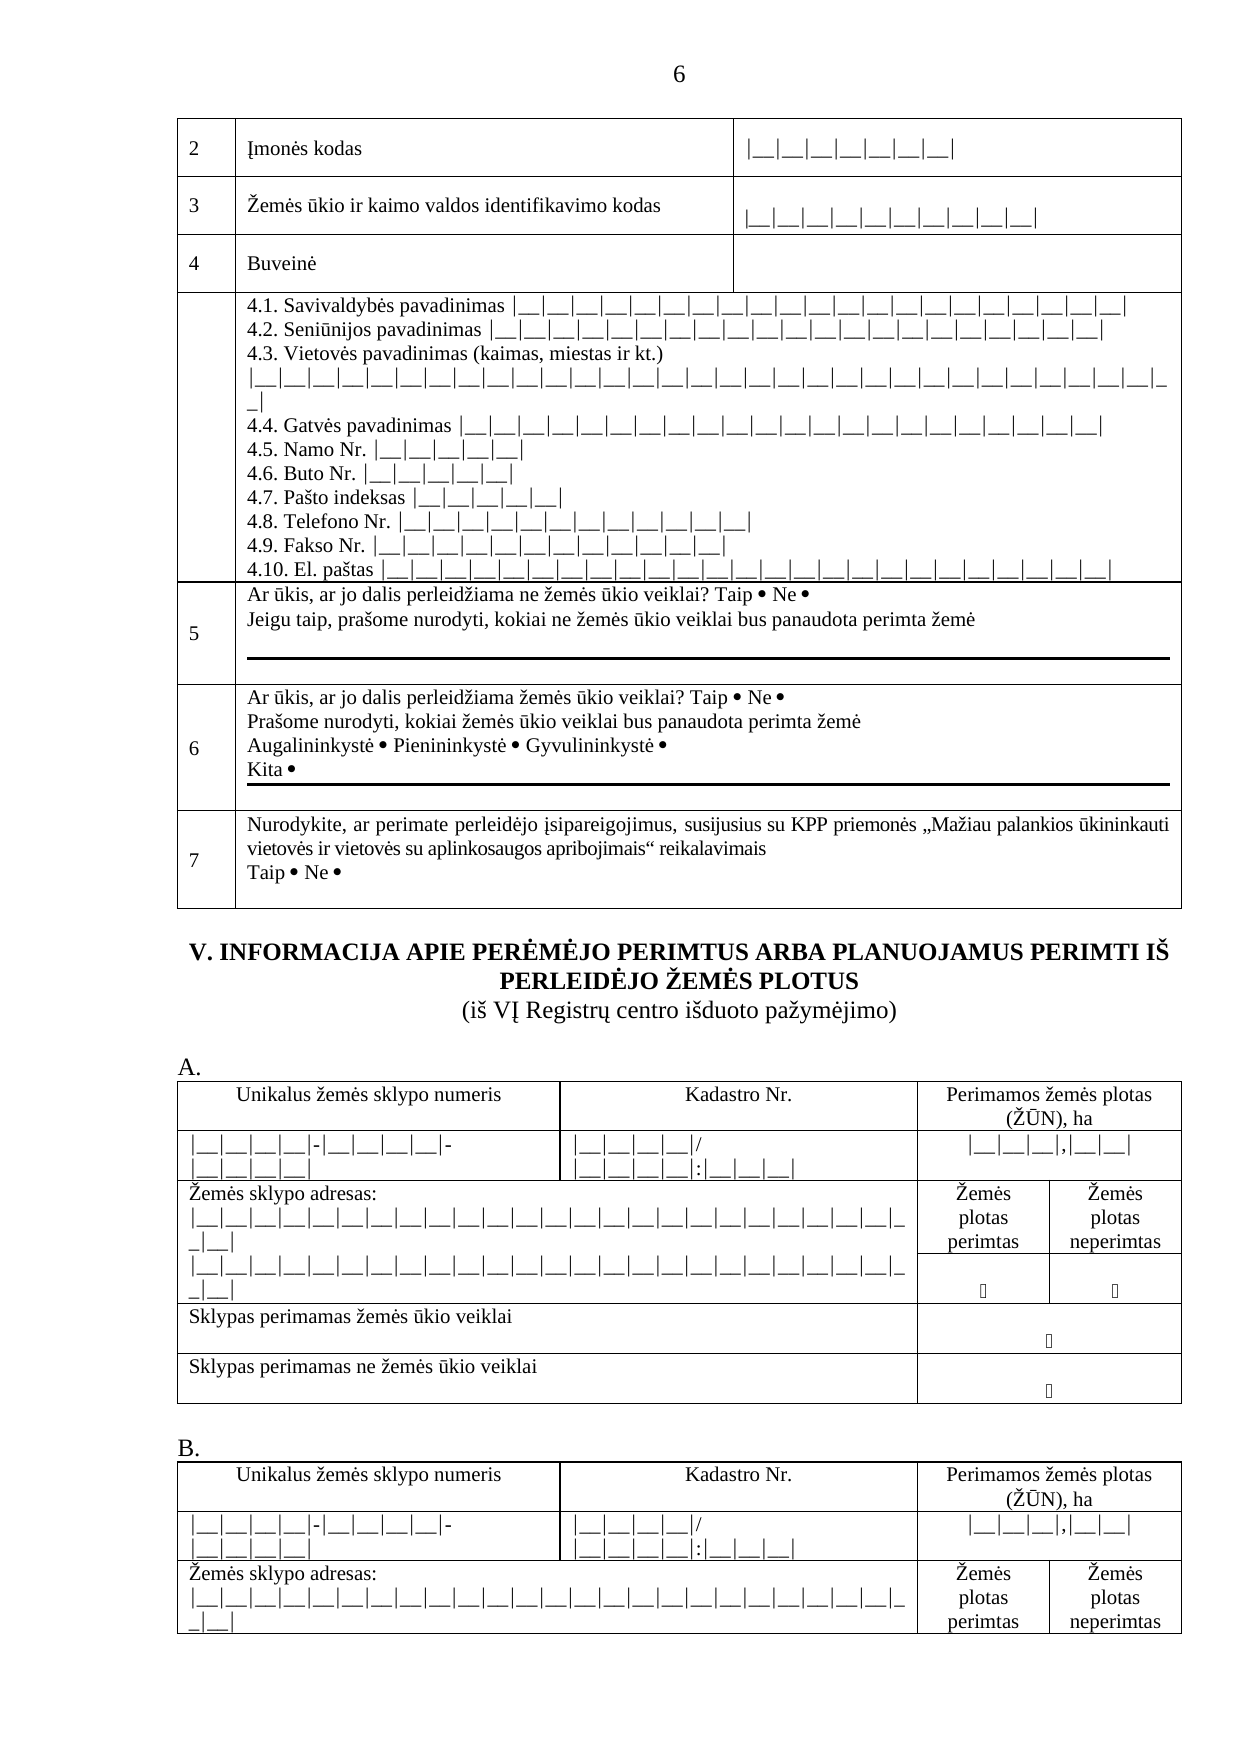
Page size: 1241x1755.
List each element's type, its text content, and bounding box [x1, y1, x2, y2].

table_cell Žemės sklypo adresas: _________________________ _________________________ [178, 1181, 917, 1303]
text A. [177, 1052, 1181, 1081]
table_cell ____/____:___ [561, 1131, 917, 1179]
table_cell  [918, 1254, 1049, 1303]
table_cell 5 [178, 583, 235, 684]
table_cell Žemės plotas perimtas [918, 1561, 1049, 1633]
table_cell Įmonės kodas [236, 119, 733, 176]
table_cell Žemės plotas neperimtas [1050, 1181, 1181, 1253]
table_cell 3 [178, 177, 235, 234]
table_cell [734, 235, 1181, 292]
table_cell Žemės sklypo adresas: _________________________ [178, 1561, 917, 1633]
table_cell ____-___-___ [178, 1131, 559, 1179]
table_header Perimamos žemės plotas (ŽŪN), ha [918, 1463, 1181, 1511]
table_cell  [1050, 1254, 1181, 1303]
table_header Unikalus žemės sklypo numeris [178, 1463, 559, 1511]
table_cell Ar ūkis, ar jo dalis perleidžiama žemės ūkio veiklai? Taip  Ne  Prašome nurodyti, kokiai žemės ūkio veiklai bus panaudota perimta žemė Augalininkystė  Pienininkystė  Gyvulininkystė  Kita  [236, 685, 1181, 810]
table_header Unikalus žemės sklypo numeris [178, 1082, 559, 1130]
table_cell Žemės plotas neperimtas [1050, 1561, 1181, 1633]
table_cell ____/____:___ [561, 1512, 917, 1560]
table_cell ___,__ [918, 1512, 1181, 1560]
text (iš VĮ Registrų centro išduoto pažymėjimo) [177, 995, 1181, 1024]
table_cell  [918, 1354, 1181, 1403]
table_cell Ar ūkis, ar jo dalis perleidžiama ne žemės ūkio veiklai? Taip  Ne  Jeigu taip, prašome nurodyti, kokiai ne žemės ūkio veiklai bus panaudota perimta žemė [236, 583, 1181, 684]
table_cell |__________ [734, 177, 1181, 234]
table_cell 6 [178, 685, 235, 810]
table_cell ____-___-___ [178, 1512, 559, 1560]
table_cell 4 [178, 235, 235, 292]
table_cell Žemės ūkio ir kaimo valdos identifikavimo kodas [236, 177, 733, 234]
table_cell Nurodykite, ar perimate perleidėjo įsipareigojimus, susijusius su KPP priemonės „Mažiau palankios ūkininkauti vietovės ir vietovės su aplinkosaugos apribojimais“ reikalavimais Taip  Ne  [236, 811, 1181, 908]
table_cell Sklypas perimamas žemės ūkio veiklai [178, 1304, 917, 1353]
table_cell  [918, 1304, 1181, 1353]
text B. [177, 1433, 1181, 1461]
table_cell Buveinė [236, 235, 733, 292]
table_cell _______ [734, 119, 1181, 176]
table_header Kadastro Nr. [561, 1463, 917, 1511]
table_header Kadastro Nr. [561, 1082, 917, 1130]
table_cell 7 [178, 811, 235, 908]
text V. INFORMACIJA APIE PERĖMĖJO PERIMTUS ARBA PLANUOJAMUS PERIMTI IŠ PERLEIDĖJO ŽEMĖS PLOTUS [177, 937, 1181, 995]
table_cell Žemės plotas perimtas [918, 1181, 1049, 1253]
table_cell 2 [178, 119, 235, 176]
table_cell [178, 293, 235, 581]
table_cell Sklypas perimamas ne žemės ūkio veiklai [178, 1354, 917, 1403]
table_cell ___,__ [918, 1131, 1181, 1179]
table_header Perimamos žemės plotas (ŽŪN), ha [918, 1082, 1181, 1130]
table_cell 4.1. Savivaldybės pavadinimas _____________________ 4.2. Seniūnijos pavadinimas _____________________ 4.3. Vietovės pavadinimas (kaimas, miestas ir kt.) ________________________________ 4.4. Gatvės pavadinimas _____________________ 4.5. Namo Nr. ____ 4.6. Buto Nr. ____ 4.7. Pašto indeksas _____ 4.8. Telefono Nr. ____________ 4.9. Fakso Nr. ____________ 4.10. El. paštas ________________________ [236, 293, 1181, 581]
